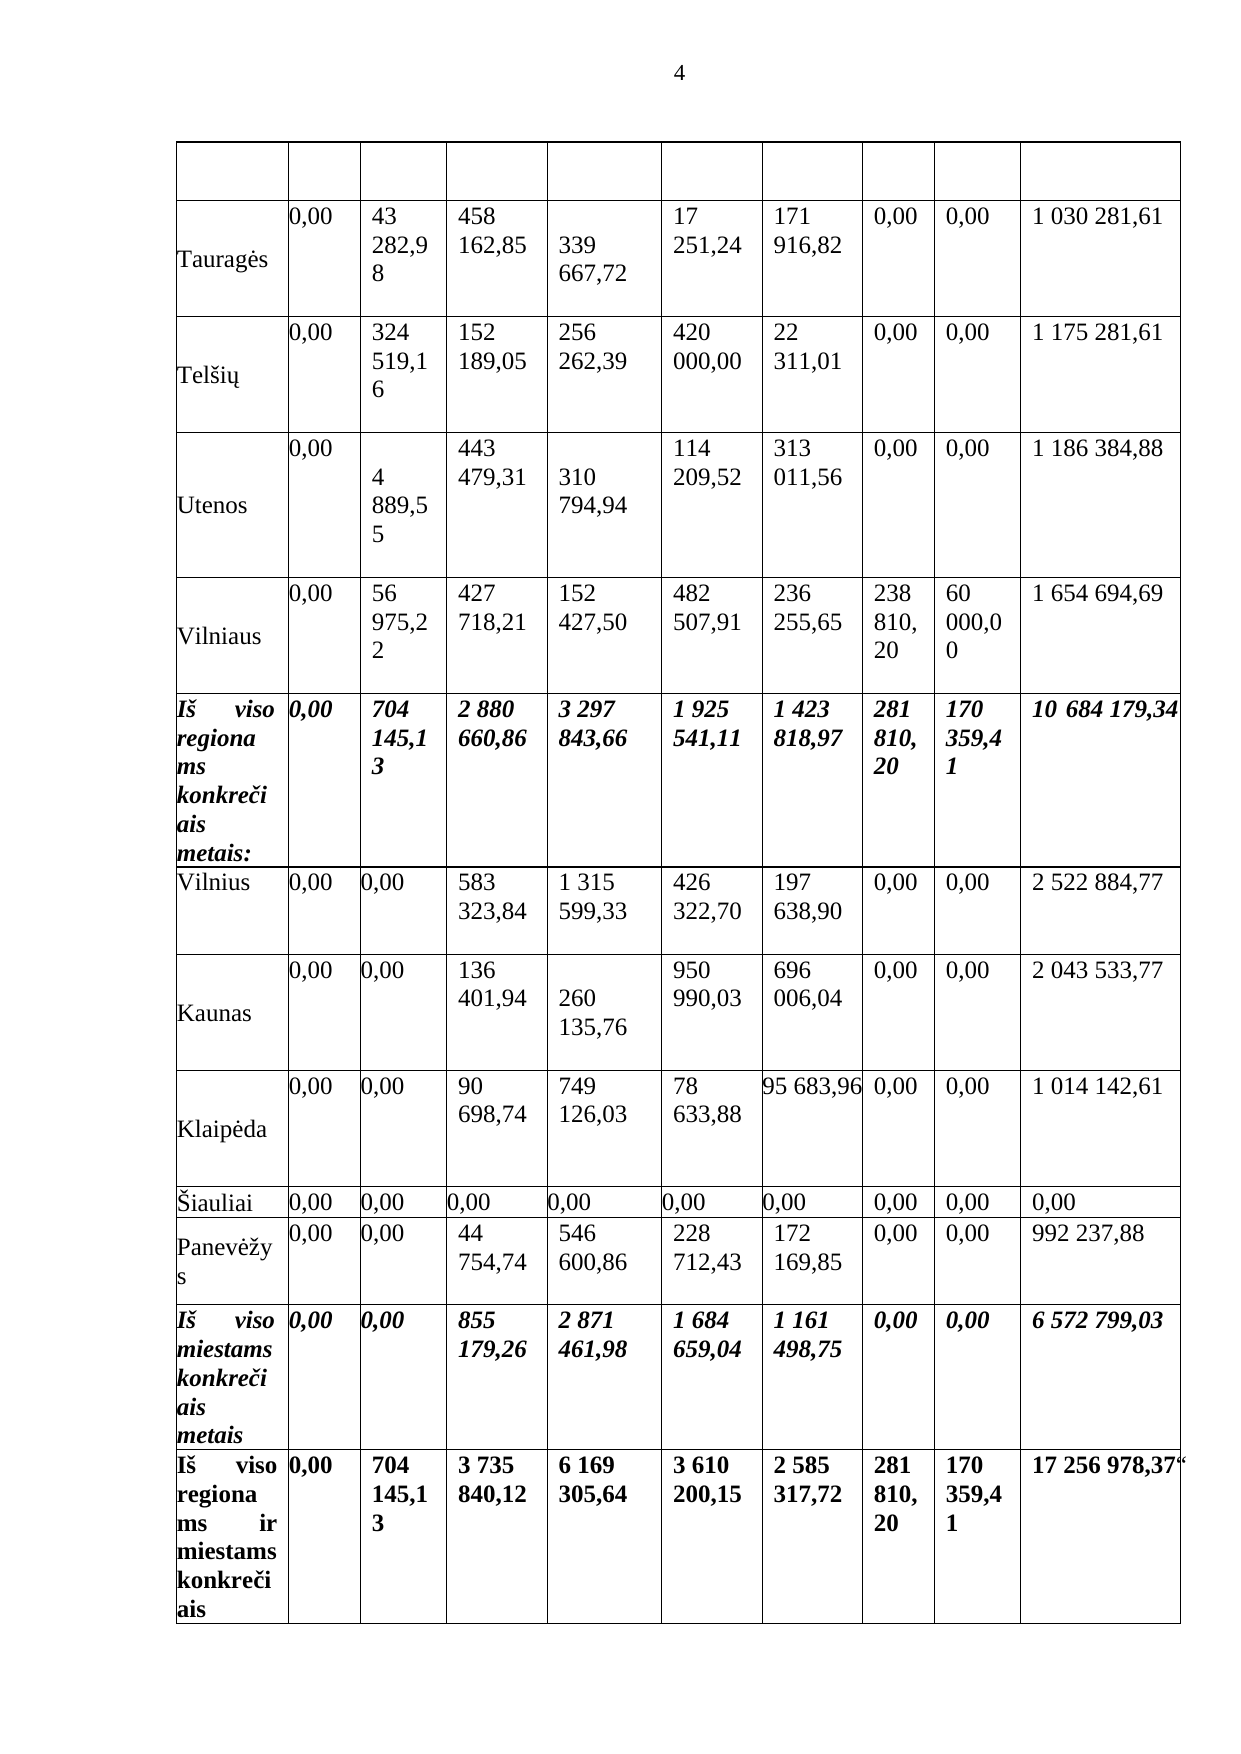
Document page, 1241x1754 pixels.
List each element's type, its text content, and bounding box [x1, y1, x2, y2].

table_cell 6 572 799,03 [1021, 1305, 1180, 1449]
table_cell 2 880 660,86 [447, 694, 547, 866]
table_cell 0,00 [863, 433, 934, 577]
table_cell Klaipėda [177, 1071, 288, 1186]
table_cell 2 871 461,98 [548, 1305, 661, 1449]
table_cell Iš viso miestams konkrečiais metais [177, 1305, 288, 1449]
table_cell 1 030 281,61 [1021, 201, 1180, 316]
table_cell Panevėžys [177, 1218, 288, 1304]
table_cell 0,00 [863, 317, 934, 432]
table_cell 4 889,55 [361, 433, 446, 577]
table_cell 696 006,04 [763, 955, 862, 1070]
table_cell 95 683,96 [763, 1071, 862, 1186]
table_cell 482 507,91 [662, 578, 762, 693]
table_cell 0,00 [935, 868, 1020, 954]
table_cell 0,00 [289, 578, 360, 693]
table_cell 950 990,03 [662, 955, 762, 1070]
table_cell 17 256 978,37“ [1021, 1450, 1180, 1623]
table_cell 0,00 [863, 868, 934, 954]
table_cell 443 479,31 [447, 433, 547, 577]
table_cell 749 126,03 [548, 1071, 661, 1186]
table_cell 170 359,41 [935, 1450, 1020, 1623]
table_cell 704 145,13 [361, 1450, 446, 1623]
table_cell [177, 143, 288, 200]
table_cell 1 161 498,75 [763, 1305, 862, 1449]
table_cell [863, 143, 934, 200]
table_cell 0,00 [361, 1305, 446, 1449]
table_cell 256 262,39 [548, 317, 661, 432]
table_cell 136 401,94 [447, 955, 547, 1070]
table_cell 44 754,74 [447, 1218, 547, 1304]
table_cell 0,00 [935, 955, 1020, 1070]
table_cell 0,00 [935, 317, 1020, 432]
table_cell 0,00 [361, 1218, 446, 1304]
table_cell 17 251,24 [662, 201, 762, 316]
table_cell Iš viso regionams ir miestams konkrečiais [177, 1450, 288, 1623]
table_cell 0,00 [763, 1187, 862, 1217]
table_cell Tauragės [177, 201, 288, 316]
table_cell 0,00 [289, 433, 360, 577]
table_cell 0,00 [935, 1187, 1020, 1217]
table_cell 992 237,88 [1021, 1218, 1180, 1304]
table_cell 0,00 [289, 694, 360, 866]
table_cell 1 684 659,04 [662, 1305, 762, 1449]
table_cell [361, 143, 446, 200]
table_cell 2 522 884,77 [1021, 868, 1180, 954]
table_cell 0,00 [863, 955, 934, 1070]
table_cell 0,00 [935, 1305, 1020, 1449]
table_cell 0,00 [863, 1305, 934, 1449]
table_cell [935, 143, 1020, 200]
table_cell 0,00 [289, 1071, 360, 1186]
table_cell 0,00 [289, 868, 360, 954]
table_cell 6 169 305,64 [548, 1450, 661, 1623]
table_cell Utenos [177, 433, 288, 577]
table_cell 0,00 [289, 1187, 360, 1217]
table_cell 0,00 [289, 1450, 360, 1623]
table_cell 458 162,85 [447, 201, 547, 316]
table_cell [763, 143, 862, 200]
table_cell [1021, 143, 1180, 200]
table_cell 426 322,70 [662, 868, 762, 954]
table_cell 0,00 [361, 955, 446, 1070]
table_cell 1 315 599,33 [548, 868, 661, 954]
table_cell 1 654 694,69 [1021, 578, 1180, 693]
table_cell 281 810,20 [863, 694, 934, 866]
table_cell 0,00 [361, 1187, 446, 1217]
table_cell 2 043 533,77 [1021, 955, 1180, 1070]
table_cell 172 169,85 [763, 1218, 862, 1304]
table_cell 260 135,76 [548, 955, 661, 1070]
table_cell 3 610 200,15 [662, 1450, 762, 1623]
table_cell 10 684 179,34 [1021, 694, 1180, 866]
table_cell [447, 143, 547, 200]
table_cell 281 810,20 [863, 1450, 934, 1623]
table_cell 90 698,74 [447, 1071, 547, 1186]
table_cell 0,00 [361, 868, 446, 954]
table_cell 152 427,50 [548, 578, 661, 693]
table_cell 170 359,41 [935, 694, 1020, 866]
table_cell 78 633,88 [662, 1071, 762, 1186]
table_cell Vilnius [177, 868, 288, 954]
table_cell [289, 143, 360, 200]
table_cell Šiauliai [177, 1187, 288, 1217]
table_cell 0,00 [863, 1071, 934, 1186]
table_cell 1 423 818,97 [763, 694, 862, 866]
table_cell Kaunas [177, 955, 288, 1070]
table_cell 0,00 [863, 1187, 934, 1217]
table_cell 171 916,82 [763, 201, 862, 316]
table_cell 0,00 [1021, 1187, 1180, 1217]
table_cell 339 667,72 [548, 201, 661, 316]
table_cell 1 186 384,88 [1021, 433, 1180, 577]
table_cell 238 810,20 [863, 578, 934, 693]
table_cell [662, 143, 762, 200]
table_cell 0,00 [935, 433, 1020, 577]
table_cell 0,00 [447, 1187, 547, 1217]
table_cell 228 712,43 [662, 1218, 762, 1304]
table_cell 3 297 843,66 [548, 694, 661, 866]
table_cell 427 718,21 [447, 578, 547, 693]
table_cell 0,00 [863, 1218, 934, 1304]
table_cell 0,00 [361, 1071, 446, 1186]
table_cell Iš viso regionams konkrečiais metais: [177, 694, 288, 866]
table_cell Telšių [177, 317, 288, 432]
table_cell 1 925 541,11 [662, 694, 762, 866]
table_cell 0,00 [289, 201, 360, 316]
table_cell 313 011,56 [763, 433, 862, 577]
table_cell 43 282,98 [361, 201, 446, 316]
table_cell 56 975,22 [361, 578, 446, 693]
table_cell 0,00 [289, 955, 360, 1070]
table_cell 236 255,65 [763, 578, 862, 693]
table_cell 0,00 [863, 201, 934, 316]
table_cell 60 000,00 [935, 578, 1020, 693]
table_cell 420 000,00 [662, 317, 762, 432]
table_cell 0,00 [935, 1071, 1020, 1186]
table_cell [548, 143, 661, 200]
table_cell 3 735 840,12 [447, 1450, 547, 1623]
table_cell 0,00 [548, 1187, 661, 1217]
table_cell 0,00 [289, 1305, 360, 1449]
table_cell Vilniaus [177, 578, 288, 693]
table_cell 1 014 142,61 [1021, 1071, 1180, 1186]
table_cell 0,00 [289, 1218, 360, 1304]
table_cell 0,00 [935, 1218, 1020, 1304]
table_cell 152 189,05 [447, 317, 547, 432]
table_cell 546 600,86 [548, 1218, 661, 1304]
table_cell 0,00 [289, 317, 360, 432]
table_cell 22 311,01 [763, 317, 862, 432]
table_cell 197 638,90 [763, 868, 862, 954]
table_cell 855 179,26 [447, 1305, 547, 1449]
table_cell 1 175 281,61 [1021, 317, 1180, 432]
table_cell 324 519,16 [361, 317, 446, 432]
table_cell 583 323,84 [447, 868, 547, 954]
table_cell 0,00 [935, 201, 1020, 316]
table_cell 310 794,94 [548, 433, 661, 577]
table_cell 704 145,13 [361, 694, 446, 866]
table_cell 114 209,52 [662, 433, 762, 577]
table_cell 2 585 317,72 [763, 1450, 862, 1623]
table_cell 0,00 [662, 1187, 762, 1217]
